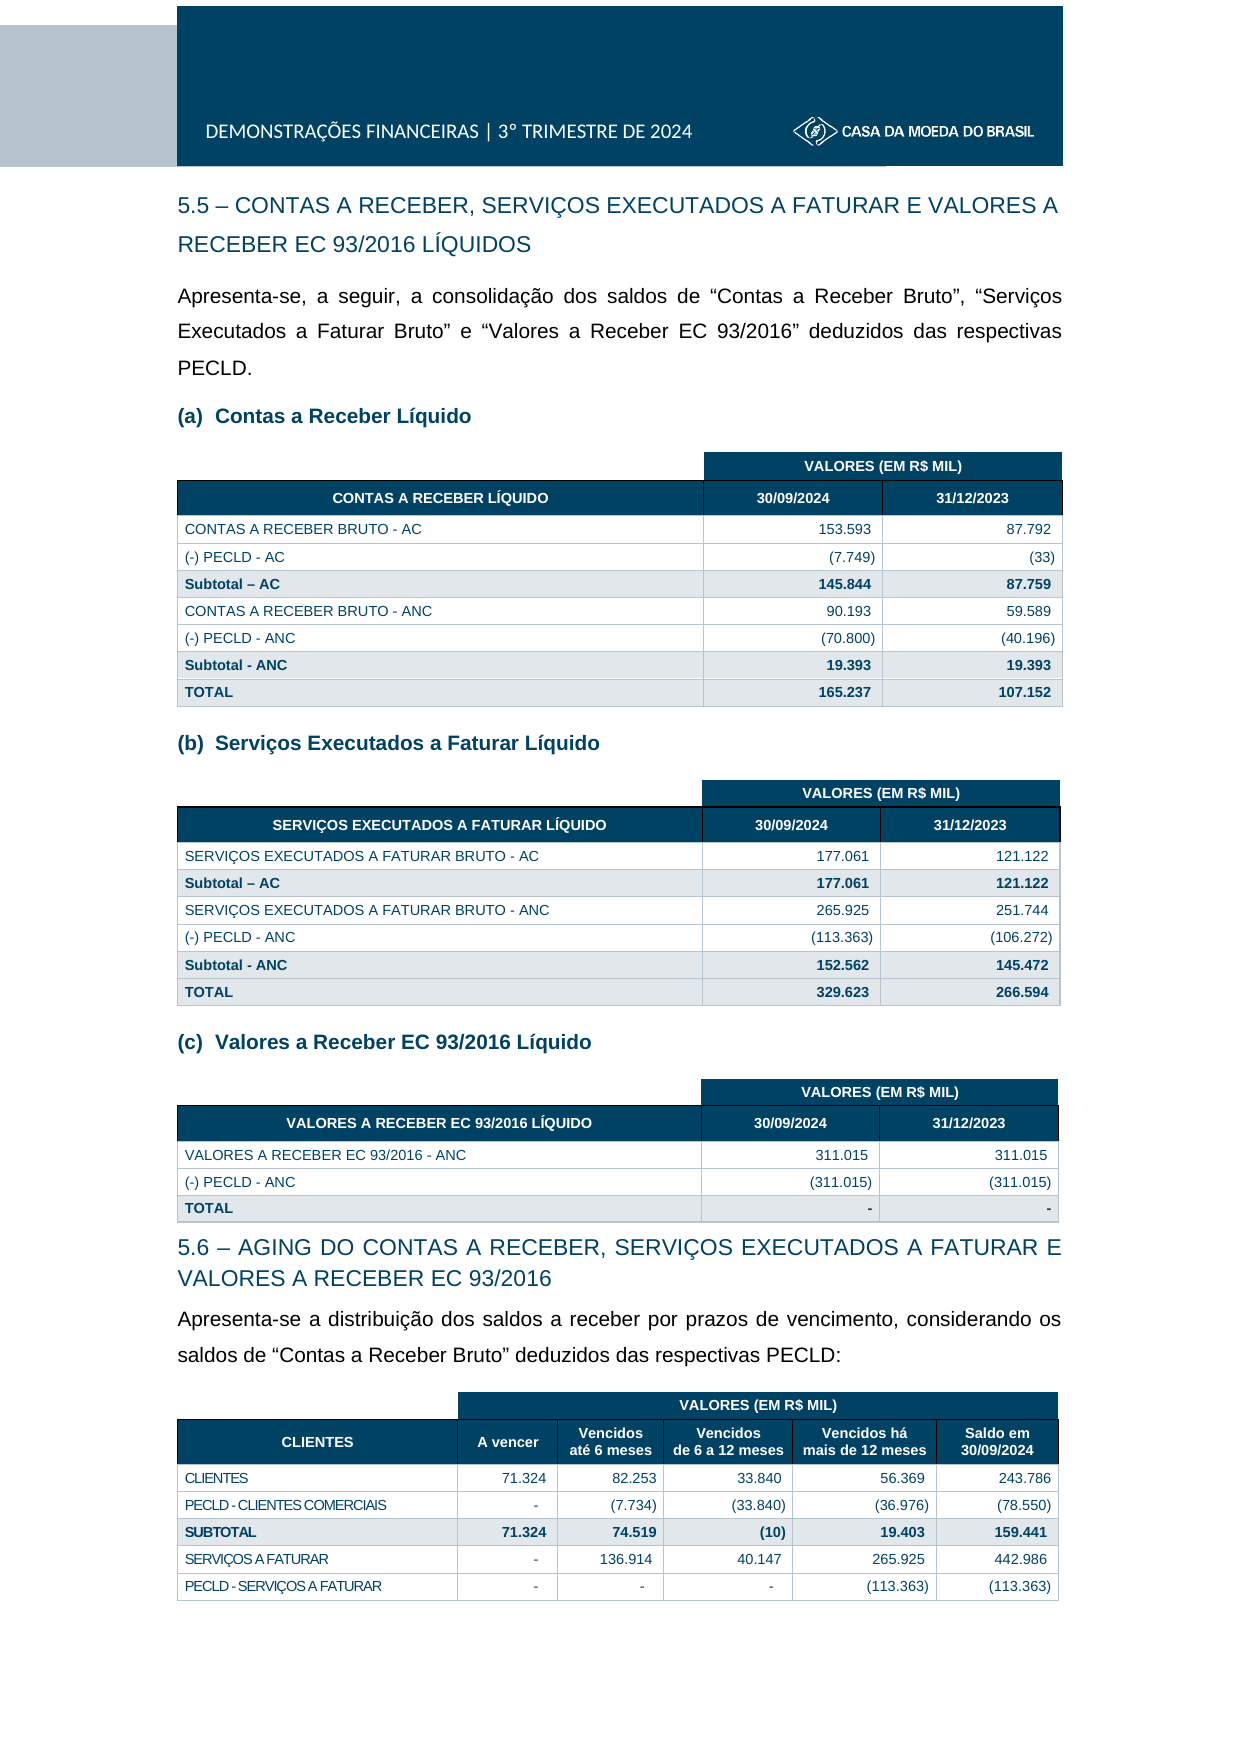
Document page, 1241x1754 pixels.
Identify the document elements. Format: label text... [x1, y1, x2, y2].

table_cell TOTAL [178, 979, 702, 1005]
table_cell CLIENTES [178, 1420, 457, 1464]
table_cell 31/12/2023 [880, 1106, 1058, 1141]
table_header VALORES (EM R$ MIL) [458, 1392, 1058, 1419]
table_cell 59.589 [883, 598, 1062, 624]
table_cell (113.363) [793, 1574, 936, 1599]
table_cell - [458, 1492, 557, 1518]
table_cell SERVIÇOS EXECUTADOS A FATURAR BRUTO - ANC [178, 897, 702, 923]
table_cell TOTAL [178, 680, 703, 706]
table_cell Vencidos de 6 a 12 meses [664, 1420, 792, 1464]
table_cell TOTAL [178, 1196, 701, 1221]
table_cell (-) PECLD - ANC [178, 625, 703, 651]
table_cell (-) PECLD - ANC [178, 925, 702, 951]
table_cell Subtotal – AC [178, 571, 703, 597]
table_cell CONTAS A RECEBER BRUTO - ANC [178, 598, 703, 624]
table_cell 121.122 [881, 843, 1059, 869]
table_cell 145.472 [881, 952, 1059, 978]
list Serviços Executados a Faturar Líquido [177, 731, 1063, 755]
table_cell Subtotal – AC [178, 870, 702, 896]
table_cell 243.786 [937, 1465, 1058, 1491]
table_cell 177.061 [703, 843, 880, 869]
table_cell 107.152 [883, 680, 1062, 706]
table_cell PECLD - SERVIÇOS A FATURAR [178, 1574, 457, 1599]
table_cell Subtotal - ANC [178, 952, 702, 978]
table_cell 90.193 [704, 598, 882, 624]
table_cell SERVIÇOS EXECUTADOS A FATURAR BRUTO - AC [178, 843, 702, 869]
table_cell 442.986 [937, 1546, 1058, 1572]
table_cell 40.147 [664, 1546, 792, 1572]
table_cell 87.759 [883, 571, 1062, 597]
table_cell (-) PECLD - AC [178, 544, 703, 570]
table_cell (33.840) [664, 1492, 792, 1518]
table_cell 19.393 [883, 652, 1062, 678]
table_cell 121.122 [881, 870, 1059, 896]
table_cell 31/12/2023 [883, 481, 1062, 515]
table_cell (40.196) [883, 625, 1062, 651]
table_cell 266.594 [881, 979, 1059, 1005]
table_cell 19.403 [793, 1519, 936, 1545]
table_cell 159.441 [937, 1519, 1058, 1545]
table_cell 74.519 [558, 1519, 663, 1545]
table_cell 153.593 [704, 516, 882, 542]
table_cell VALORES A RECEBER EC 93/2016 LÍQUIDO [178, 1106, 701, 1141]
table_cell 87.792 [883, 516, 1062, 542]
table_cell 165.237 [704, 680, 882, 706]
table_cell 311.015 [880, 1142, 1058, 1168]
text Apresenta-se, a seguir, a consolidação dos saldos de “Contas a Receber Bruto”, “Serviços Executados a Faturar Bruto” e “Valores a Receber EC 93/2016” deduzidos das respectivas PECLD. [177, 283, 1063, 379]
list Contas a Receber Líquido [177, 404, 1063, 428]
table_cell 311.015 [702, 1142, 879, 1168]
table_cell VALORES A RECEBER EC 93/2016 - ANC [178, 1142, 701, 1168]
table_cell (311.015) [702, 1169, 879, 1195]
table_cell SERVIÇOS A FATURAR [178, 1546, 457, 1572]
table_header VALORES (EM R$ MIL) [702, 780, 1060, 806]
table_cell 31/12/2023 [881, 808, 1059, 842]
table_cell - [458, 1574, 557, 1599]
table_cell 30/09/2024 [704, 481, 882, 515]
table_cell - [702, 1196, 879, 1221]
table_cell (33) [883, 544, 1062, 570]
table_cell 71.324 [458, 1465, 557, 1491]
table_cell CONTAS A RECEBER LÍQUIDO [178, 481, 703, 515]
table_cell Saldo em 30/09/2024 [937, 1420, 1058, 1464]
table_cell 265.925 [703, 897, 880, 923]
table_header [177, 1392, 458, 1419]
text 5.5 – CONTAS A RECEBER, SERVIÇOS EXECUTADOS A FATURAR E VALORES A RECEBER EC 93/2016 LÍQUIDOS [177, 192, 1063, 258]
table_cell 145.844 [704, 571, 882, 597]
text Apresenta-se a distribuição dos saldos a receber por prazos de vencimento, considerando os saldos de “Contas a Receber Bruto” deduzidos das respectivas PECLD: [177, 1307, 1063, 1367]
text 5.6 – AGING DO CONTAS A RECEBER, SERVIÇOS EXECUTADOS A FATURAR E VALORES A RECEBER EC 93/2016 [177, 1234, 1063, 1291]
table_cell (7.734) [558, 1492, 663, 1518]
table_cell (36.976) [793, 1492, 936, 1518]
table_cell (78.550) [937, 1492, 1058, 1518]
table_cell 251.744 [881, 897, 1059, 923]
table_cell 33.840 [664, 1465, 792, 1491]
table_cell - [558, 1574, 663, 1599]
table_cell - [458, 1546, 557, 1572]
table_cell (70.800) [704, 625, 882, 651]
table_cell 56.369 [793, 1465, 936, 1491]
table_header [177, 1079, 701, 1105]
table_header [177, 780, 702, 806]
table_header [177, 452, 704, 480]
table_cell (10) [664, 1519, 792, 1545]
table_cell 30/09/2024 [702, 1106, 879, 1141]
table_header VALORES (EM R$ MIL) [701, 1079, 1058, 1105]
table_cell A vencer [458, 1420, 557, 1464]
table_cell SERVIÇOS EXECUTADOS A FATURAR LÍQUIDO [178, 808, 702, 842]
table_cell - [880, 1196, 1058, 1221]
table_cell 30/09/2024 [703, 808, 880, 842]
table_cell (113.363) [703, 925, 880, 951]
table_cell 19.393 [704, 652, 882, 678]
table_cell 82.253 [558, 1465, 663, 1491]
table_cell 177.061 [703, 870, 880, 896]
table_cell SUBTOTAL [178, 1519, 457, 1545]
list Valores a Receber EC 93/2016 Líquido [177, 1030, 1063, 1054]
table_cell 265.925 [793, 1546, 936, 1572]
table_cell - [664, 1574, 792, 1599]
table_cell 136.914 [558, 1546, 663, 1572]
table_cell CONTAS A RECEBER BRUTO - AC [178, 516, 703, 542]
table_cell (106.272) [881, 925, 1059, 951]
table_cell (113.363) [937, 1574, 1058, 1599]
table_cell PECLD - CLIENTES COMERCIAIS [178, 1492, 457, 1518]
table_cell CLIENTES [178, 1465, 457, 1491]
table_cell Subtotal - ANC [178, 652, 703, 678]
table_cell (311.015) [880, 1169, 1058, 1195]
table_cell Vencidos até 6 meses [558, 1420, 663, 1464]
table_cell 152.562 [703, 952, 880, 978]
table_cell (-) PECLD - ANC [178, 1169, 701, 1195]
table_cell (7.749) [704, 544, 882, 570]
table_cell Vencidos há mais de 12 meses [793, 1420, 936, 1464]
table_cell 71.324 [458, 1519, 557, 1545]
table_cell 329.623 [703, 979, 880, 1005]
table_header VALORES (EM R$ MIL) [704, 452, 1062, 480]
